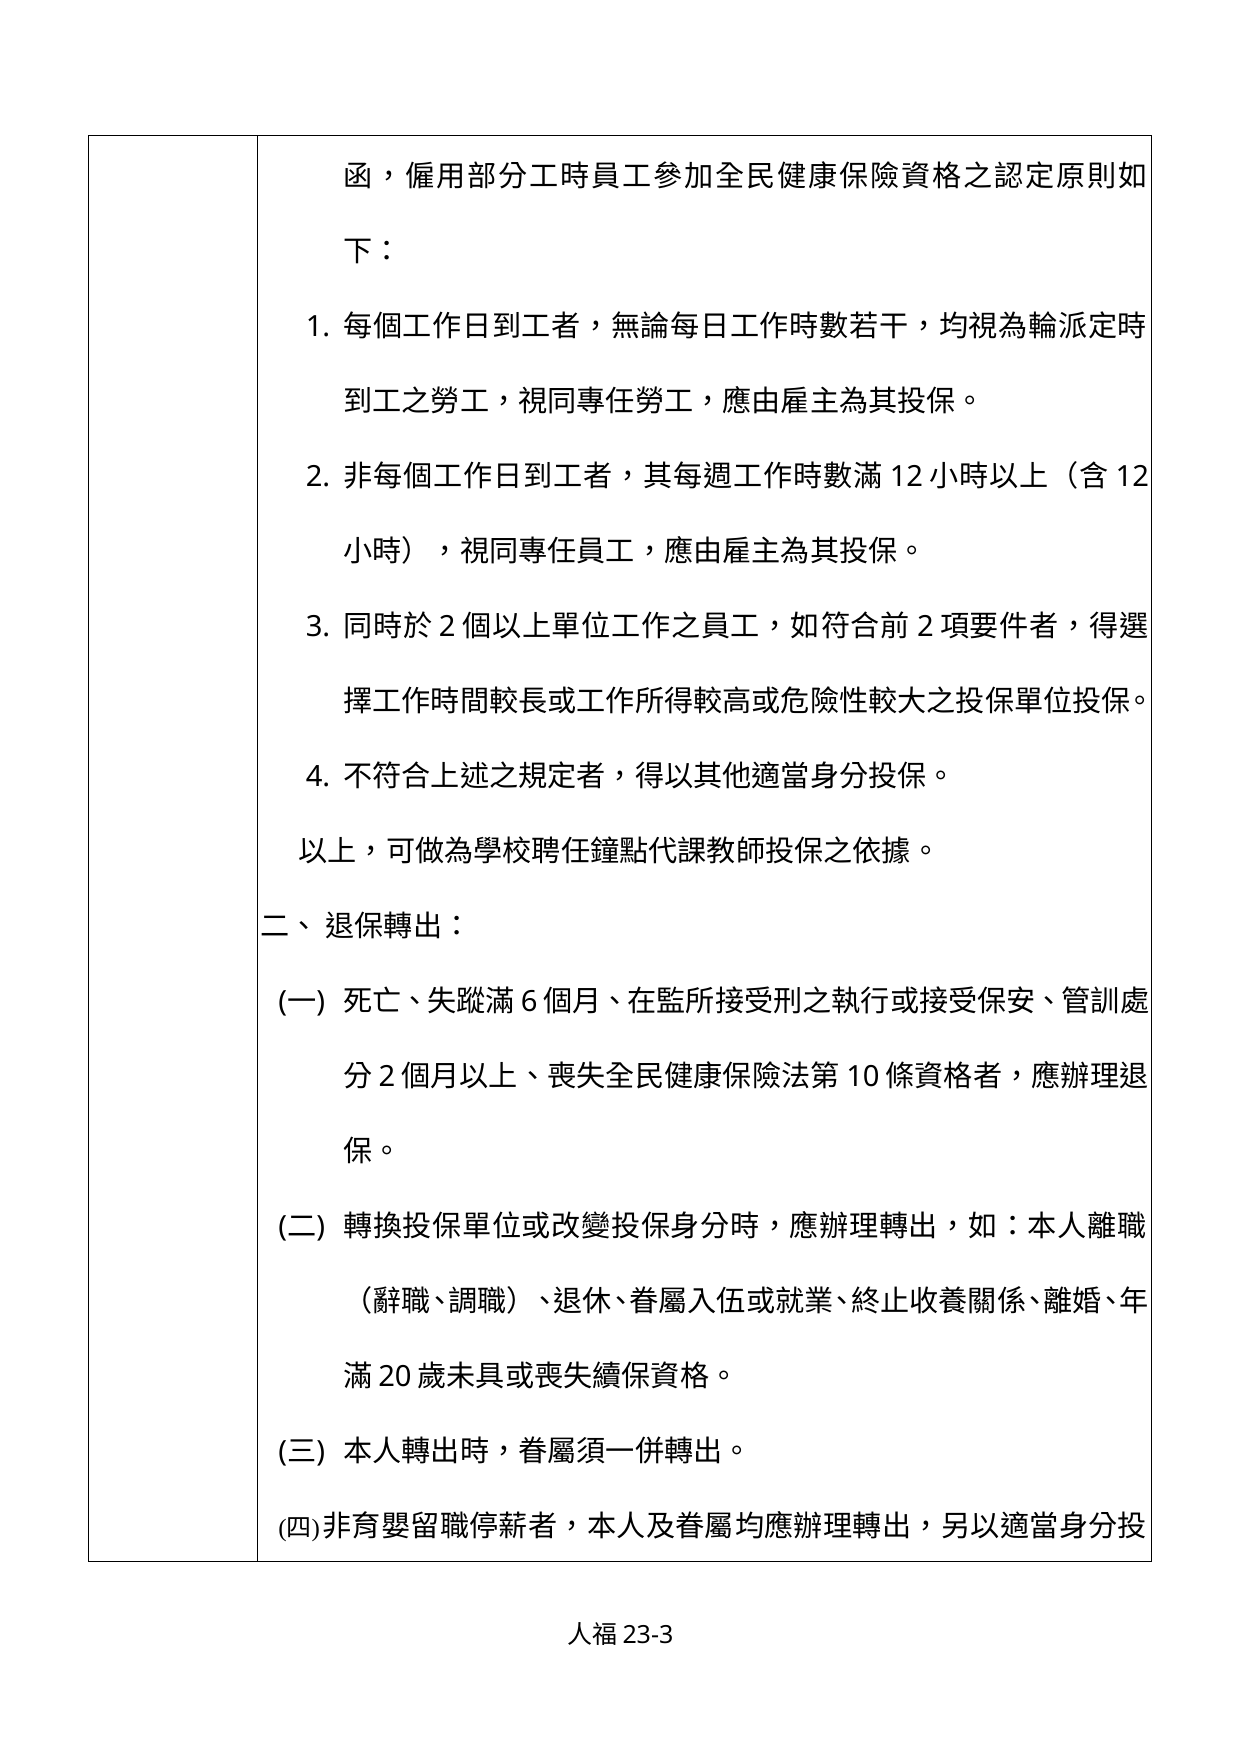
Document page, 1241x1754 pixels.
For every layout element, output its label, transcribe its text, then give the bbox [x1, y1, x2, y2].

table_cell [89, 136, 257, 1561]
table_cell 投保轉入： 健保費轉入當月繳納全月保險費，轉出、退保及停保當月免繳保費；健保費算整月，不算破月。 眷屬加保資格： 無職業之配偶。 無職業之直系血親尊親屬、卑親屬（未滿20歲）。 年滿20歲者須在學。 應屆畢業學年終了或服役退伍日起1年內且無職業者。 眷屬之保險費，超過3口者，以3口計。眷屬之加保，應由健保費較低之被保險人辦理較合算。 育嬰留職停薪者可選擇在原機關投保，並填妥育嬰留職停薪在原投保單位繼續投保及異動申報表於異動當月完成網路申報。健保僅需繳納自付部份保險費，並得選月或遞延繳納，選遞延繳納者最遲得自留職停薪之日起3年後開始按期依限繳納，其政府補助之保險費仍由原機關支付；育嬰留職停薪人員於期滿之翌日復職者，無須向健保署辦理任何手續，健保署自動將該類人員自付保費納入當月機關繳款單計收；如申請延長育嬰留職停薪期間或提前復職，則必須填妥全民健康保險被保險人育嬰留職停薪在原投保單位繼續投保及異動申報表於異動當月完成書面申報。 保險對象出國6個月以上者，可於出國前選擇繼續參加健保或辦理停保，停保者自返國之日辦理復保，並繳納保費，如短期需再出國，應自返國後復保屆滿3個月，始得再辦理停保；選擇出國未達6個月以上者，應自停保之日起復保，並補繳保費。 102年1月1日二代健保實施後，已刪除退休公教人員可選擇以第6類地區人口身份於原服務單位投保之規定，必須依附子女或配偶參加健保，除非是沒有配偶、子女或配偶子女無職業的退休公教人員，才能以第6類無業身分，到鄉鎮區公所投保。但修正前原以第6類地區人口身分加保者，得繼續依規定於原服務單位投保，惟日後改以他類投保身分後，就不再適用。 依行政院衛生署民國84年7月4日衛署健保字第84031133號函，僱用部分工時員工參加全民健康保險資格之認定原則如下： 每個工作日到工者，無論每日工作時數若干，均視為輪派定時到工之勞工，視同專任勞工，應由雇主為其投保。 非每個工作日到工者，其每週工作時數滿12小時以上（含12小時），視同專任員工，應由雇主為其投保。 同時於2個以上單位工作之員工，如符合前2項要件者，得選擇工作時間較長或工作所得較高或危險性較大之投保單位投保。 不符合上述之規定者，得以其他適當身分投保。 以上，可做為學校聘任鐘點代課教師投保之依據。 退保轉出： 死亡、失蹤滿6個月、在監所接受刑之執行或接受保安、管訓處分2個月以上、喪失全民健康保險法第10條資格者，應辦理退保。 轉換投保單位或改變投保身分時，應辦理轉出，如：本人離職（辭職、調職）、退休、眷屬入伍或就業、終止收養關係、離婚、年滿20歲未具或喪失續保資格。 本人轉出時，眷屬須一併轉出。 非育嬰留職停薪者，本人及眷屬均應辦理轉出，另以適當身分投保。 現職人員入伍期間應辦理轉出(轉換單位)，退伍復職後再辦理加保。 預定出國6個月以上者，得選擇停保，停保期間無須繳保費。 出國前申報者，以出國日為生效日。 出國後申報者，以申報日為生效日。 變更登記： 被保險人投保金額調整應填具「全民健康保險投保金額調整申報表」,其申報時限： 被保險人所得於當年2月至7月調整時，應於當年8底前申報，自申報的次月1日生效。 被保險人所得於當年8月至次年元月調整時，應於次年2月底前申報，自申報的次月1日生效。 投保單位的名稱、負責人、地址或其通訊地址變更時，應於15日內填具「全民健康保險投保單位變更事項申報表」，連同主管機關核定函影本（另應檢附負責人之國民身分證正反面影本）送至健保局轄區分局辦理變更。 保險對象的姓名、國民身分證統一編號、出生年月日、眷屬稱謂等變更時，應填具「全民健康保險保險對象變更事項申報表」，連同國民身分證或戶籍謄本證明文件影本送至健保局轄區分局辦理變更。 補充保費： 投保單位(雇主)應繳納之補充保險費 計算範圍：「每月支付之薪資所得總額超過其受僱者當月投保金額總額時」係指投保單位(即雇主)每月所支付薪資總額(於所得稅之所得格式代號列為50者)與其受僱者當月投保金額總額間的差額，應按補充保險費率自行計算補充保險費後，繳納給健保署。 計算公式：補充保險費=(所有薪資所得總額－受僱者投保金額總額)×費率（1.91%） 保險對象應繳納之補充保險費 第1類至第4類及第6類保險對象有所屬投保單位給付全年累計超過當月投保金額4倍部分之獎金、非所屬投保單位給付之薪資所得、執行業務收入、股利所得、利息所得及租金收入，應依規定之補充保險費率計收補充保險費，由扣費義務人於給付時扣繳，並於給付日之次月底前向保險人繳納。 超過投保金額4倍部分之獎金 計算範圍：投保單位給付被保險人薪資所得中，未列入投保金額計算且具獎勵性質的各項給予(如：年終獎金、節金、紅利等)。 計算公式：累計超過當月投保金額4倍的部分，但超過的部分單次以1,000萬元為限（費率1.91%）。 非所屬投保單位給付之薪資所得 計算範圍：保險對象在所屬投保單位以外，兼任其他機構工作而卺得之薪資所得(於所得稅之所得格式代號列為50者)，即所稱兼職薪資所得。 計算公式：單次給付金額未達基本工資者（現為20,008元），免予扣繳補充保險費；至於單次給付金額超過1,000萬元以上，則以1,000萬元計算（費率1.91%）。另兒童及少年、中低收入戶、中低收入老人、領卺身心障礙者生活補助費或勞保投保薪資未達基本工資之身心障礙者、在國內尌學且無專職工作之專科學校或大學學士班學生及符合健保法第100條所定之經濟困難者，兼職薪資所得未達基本工資均免予扣繳。 執行業務收入 計算範圍：符合扣繳對象之執行業務收入(不扣除必要費用或成本)，應依規定之補充保險費率計收補充保險費，由扣費義務人於給付時扣卺，並於給付日之次月底前向健保局繳納。 計算公式：單次給付金額未達20,000元者，免予扣繳補充保險費，至於單次給付金額超過1,000萬元以上，則以1,000萬元計算（費率1.91%）。 註：具有執行業務收入的對象，包括：律師、會計師、建築師、技師、醫師、藥師、助產士、著作人、經紀人、代書人、工匠、表演人及其他以技藝自力營生者。 股利所得 計算範圍：公司組織之營利事業，給付給股東的股利總額（即股利淨額與可扣抵稅額之合計數） 計算公式：單次給付金額未達20,000元者，免予扣繳補充保險費，至於單次給付金額超過1,000萬元以上，則以1,000萬元計算（費率1.91%）。以雇主或自營業主身分投保者，單次受領金額扣除已列入投保金額計算的股利所得部分未達5,000元，免予扣繳補充保險費，至於單次受領金額扣除已列入投保金額計算的股利所得部分超過1,000萬元以上，則以1,000萬元計算。 利息所得 計算範圍：給付民眾公債、公司債、金融債券、各種短期票券、存款及其他貸出款項之利息所得， 計算公式：但單次給付金額未達20,000元者，免予扣繳補充保險費；至於單次給付金額超過1,000萬元以上，則以1,000萬元計算（費率1.91%）。 租金收入 計算範圍：給付出租人財產出租之租金收入（未扣除必要損耗及費用）及給付設定定期之永佃權及地上權之各種租金所得。 計算公式：但單次給付金額未達20,000元者，免予扣繳補充保險費，至於單次給付金額超過1,000萬元以上，則以1,000萬元計算（費率1.91%）。 [258, 136, 1151, 1561]
